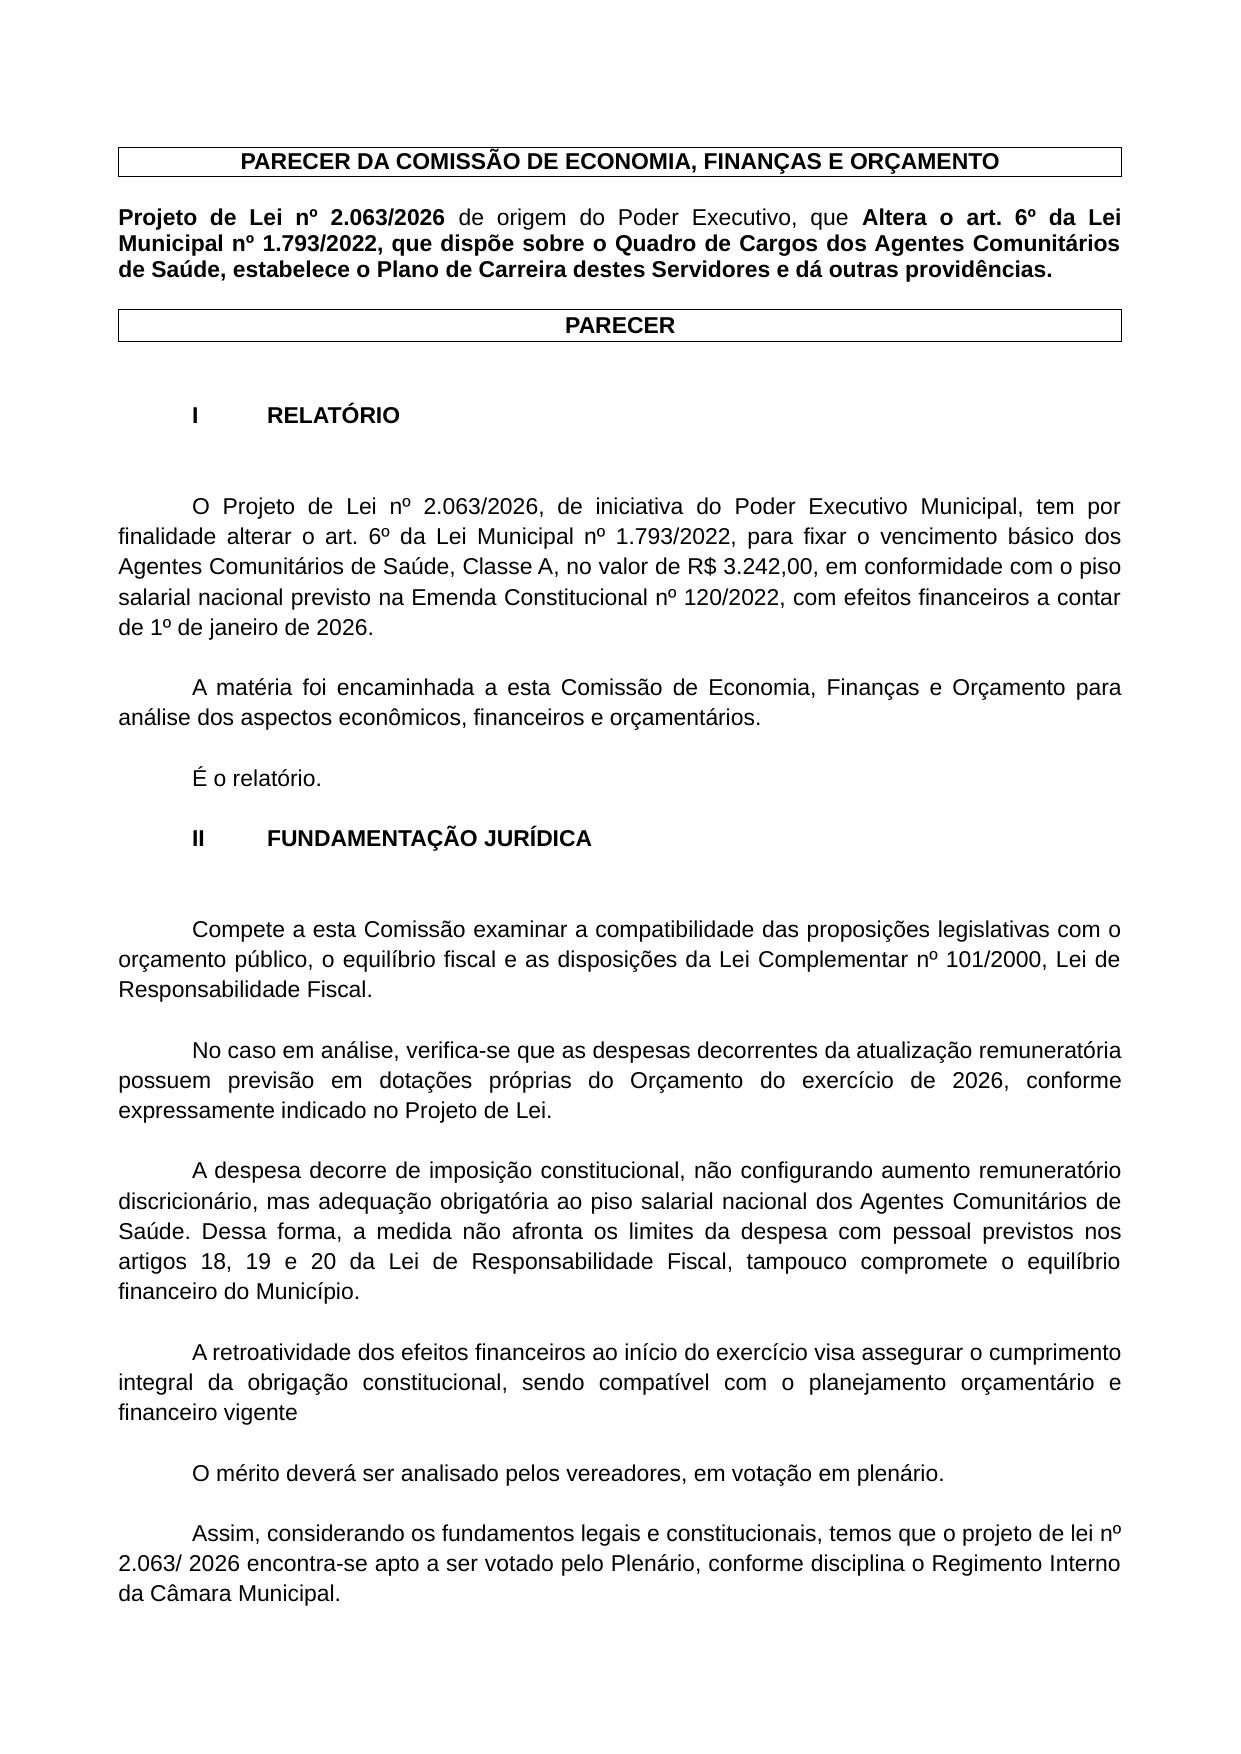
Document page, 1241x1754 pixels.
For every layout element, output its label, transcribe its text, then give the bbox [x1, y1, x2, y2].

text A despesa decorre de imposição constitucional, não configurando aumento remuneratório discricionário, mas adequação obrigatória ao piso salarial nacional dos Agentes Comunitários de Saúde. Dessa forma, a medida não afronta os limites da despesa com pessoal previstos nos artigos 18, 19 e 20 da Lei de Responsabilidade Fiscal, tampouco compromete o equilíbrio financeiro do Município. [118, 1157, 1122, 1305]
text PARECER DA COMISSÃO DE ECONOMIA, FINANÇAS E ORÇAMENTO [119, 148, 1121, 176]
text O Projeto de Lei nº 2.063/2026, de iniciativa do Poder Executivo Municipal, tem por finalidade alterar o art. 6º da Lei Municipal nº 1.793/2022, para fixar o vencimento básico dos Agentes Comunitários de Saúde, Classe A, no valor de R$ 3.242,00, em conformidade com o piso salarial nacional previsto na Emenda Constitucional nº 120/2022, com efeitos financeiros a contar de 1º de janeiro de 2026. [118, 493, 1122, 640]
text Projeto de Lei nº 2.063/2026 de origem do Poder Executivo, que Altera o art. 6º da Lei Municipal nº 1.793/2022, que dispõe sobre o Quadro de Cargos dos Agentes Comunitários de Saúde, estabelece o Plano de Carreira destes Servidores e dá outras providências. [118, 204, 1122, 283]
text A retroatividade dos efeitos financeiros ao início do exercício visa assegurar o cumprimento integral da obrigação constitucional, sendo compatível com o planejamento orçamentário e financeiro vigente [118, 1339, 1122, 1426]
list FUNDAMENTAÇÃO JURÍDICA [192, 825, 1122, 852]
list RELATÓRIO [192, 402, 1122, 429]
text No caso em análise, verifica-se que as despesas decorrentes da atualização remuneratória possuem previsão em dotações próprias do Orçamento do exercício de 2026, conforme expressamente indicado no Projeto de Lei. [118, 1037, 1122, 1123]
text O mérito deverá ser analisado pelos vereadores, em votação em plenário. [118, 1459, 1122, 1486]
text Compete a esta Comissão examinar a compatibilidade das proposições legislativas com o orçamento público, o equilíbrio fiscal e as disposições da Lei Complementar nº 101/2000, Lei de Responsabilidade Fiscal. [118, 916, 1122, 1003]
text É o relatório. [118, 765, 1122, 791]
text PARECER [119, 310, 1121, 341]
text A matéria foi encaminhada a esta Comissão de Economia, Finanças e Orçamento para análise dos aspectos econômicos, financeiros e orçamentários. [118, 674, 1122, 731]
text Assim, considerando os fundamentos legais e constitucionais, temos que o projeto de lei nº 2.063/ 2026 encontra-se apto a ser votado pelo Plenário, conforme disciplina o Regimento Interno da Câmara Municipal. [118, 1520, 1122, 1607]
